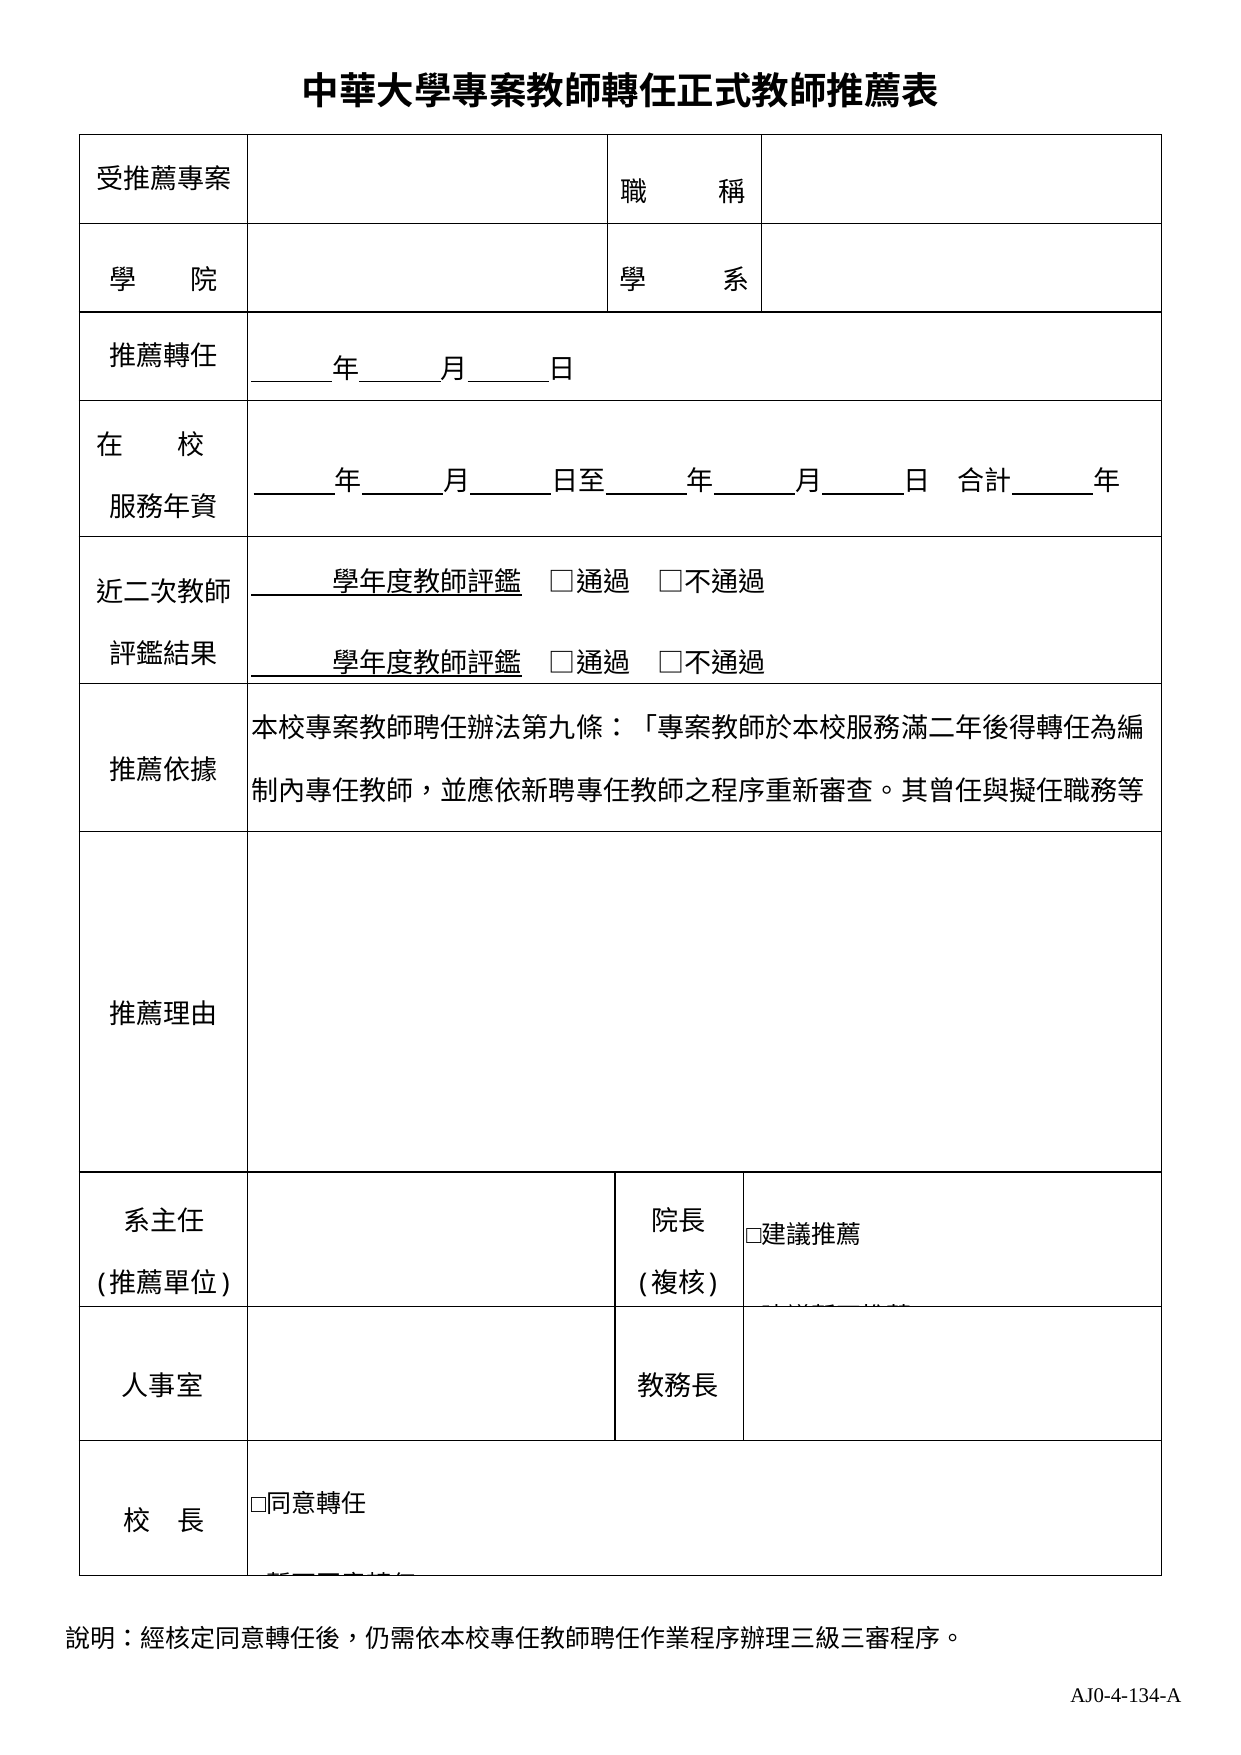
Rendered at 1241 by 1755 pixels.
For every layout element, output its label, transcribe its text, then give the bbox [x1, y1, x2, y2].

table_cell [248, 224, 607, 311]
table_cell 人事室 [80, 1307, 247, 1440]
table_cell [248, 1307, 614, 1440]
table_cell 教務長 [616, 1307, 743, 1440]
table_cell 推薦理由 [80, 832, 247, 1171]
table_cell 年 月 日至 年 月 日 合計 年 [248, 401, 1161, 536]
table_cell □建議推薦 □建議暫不推薦 [744, 1173, 1161, 1306]
table_cell 近二次教師評鑑結果 [80, 537, 247, 683]
table_header [248, 135, 607, 223]
table_header 受推薦專案教師姓名 [80, 135, 247, 223]
table_header [762, 135, 1161, 223]
text 說明：經核定同意轉任後，仍需依本校專任教師聘任作業程序辦理三級三審程序。 [59, 1595, 1181, 1657]
table_cell 學 系 [608, 224, 761, 311]
text 中華大學專案教師轉任正式教師推薦表 [59, 61, 1181, 116]
table_cell [248, 832, 1161, 1171]
table_cell 推薦依據 [80, 684, 247, 831]
table_cell □同意轉任 □暫不同意轉任 [248, 1441, 1161, 1575]
table_cell 學年度教師評鑑 □通過 □不通過 學年度教師評鑑 □通過 □不通過 [248, 537, 1161, 683]
table_cell 系主任 (推薦單位) [80, 1173, 247, 1306]
table_cell 推薦轉任 生效日 [80, 313, 247, 400]
table_cell 學 院 [80, 224, 247, 311]
table_cell [744, 1307, 1161, 1440]
table_cell 院長 (複核) [616, 1173, 743, 1306]
table_cell [248, 1173, 614, 1306]
table_header 職 稱 [608, 135, 761, 223]
table_cell 校 長 [80, 1441, 247, 1575]
table_cell [762, 224, 1161, 311]
table_cell 在 校 服務年資 (計算至轉任生效日前一日) [80, 401, 247, 536]
table_cell 本校專案教師聘任辦法第九條：「專案教師於本校服務滿二年後得轉任為編制內專任教師，並應依新聘專任教師之程序重新審查。其曾任與擬任職務等級相當之編制外專案教師年資， 得於升等時採計教師年資，但不得採計為私立學校退休撫卹之年資。」 [248, 684, 1161, 831]
table_cell 年 月 日 [248, 313, 1161, 400]
